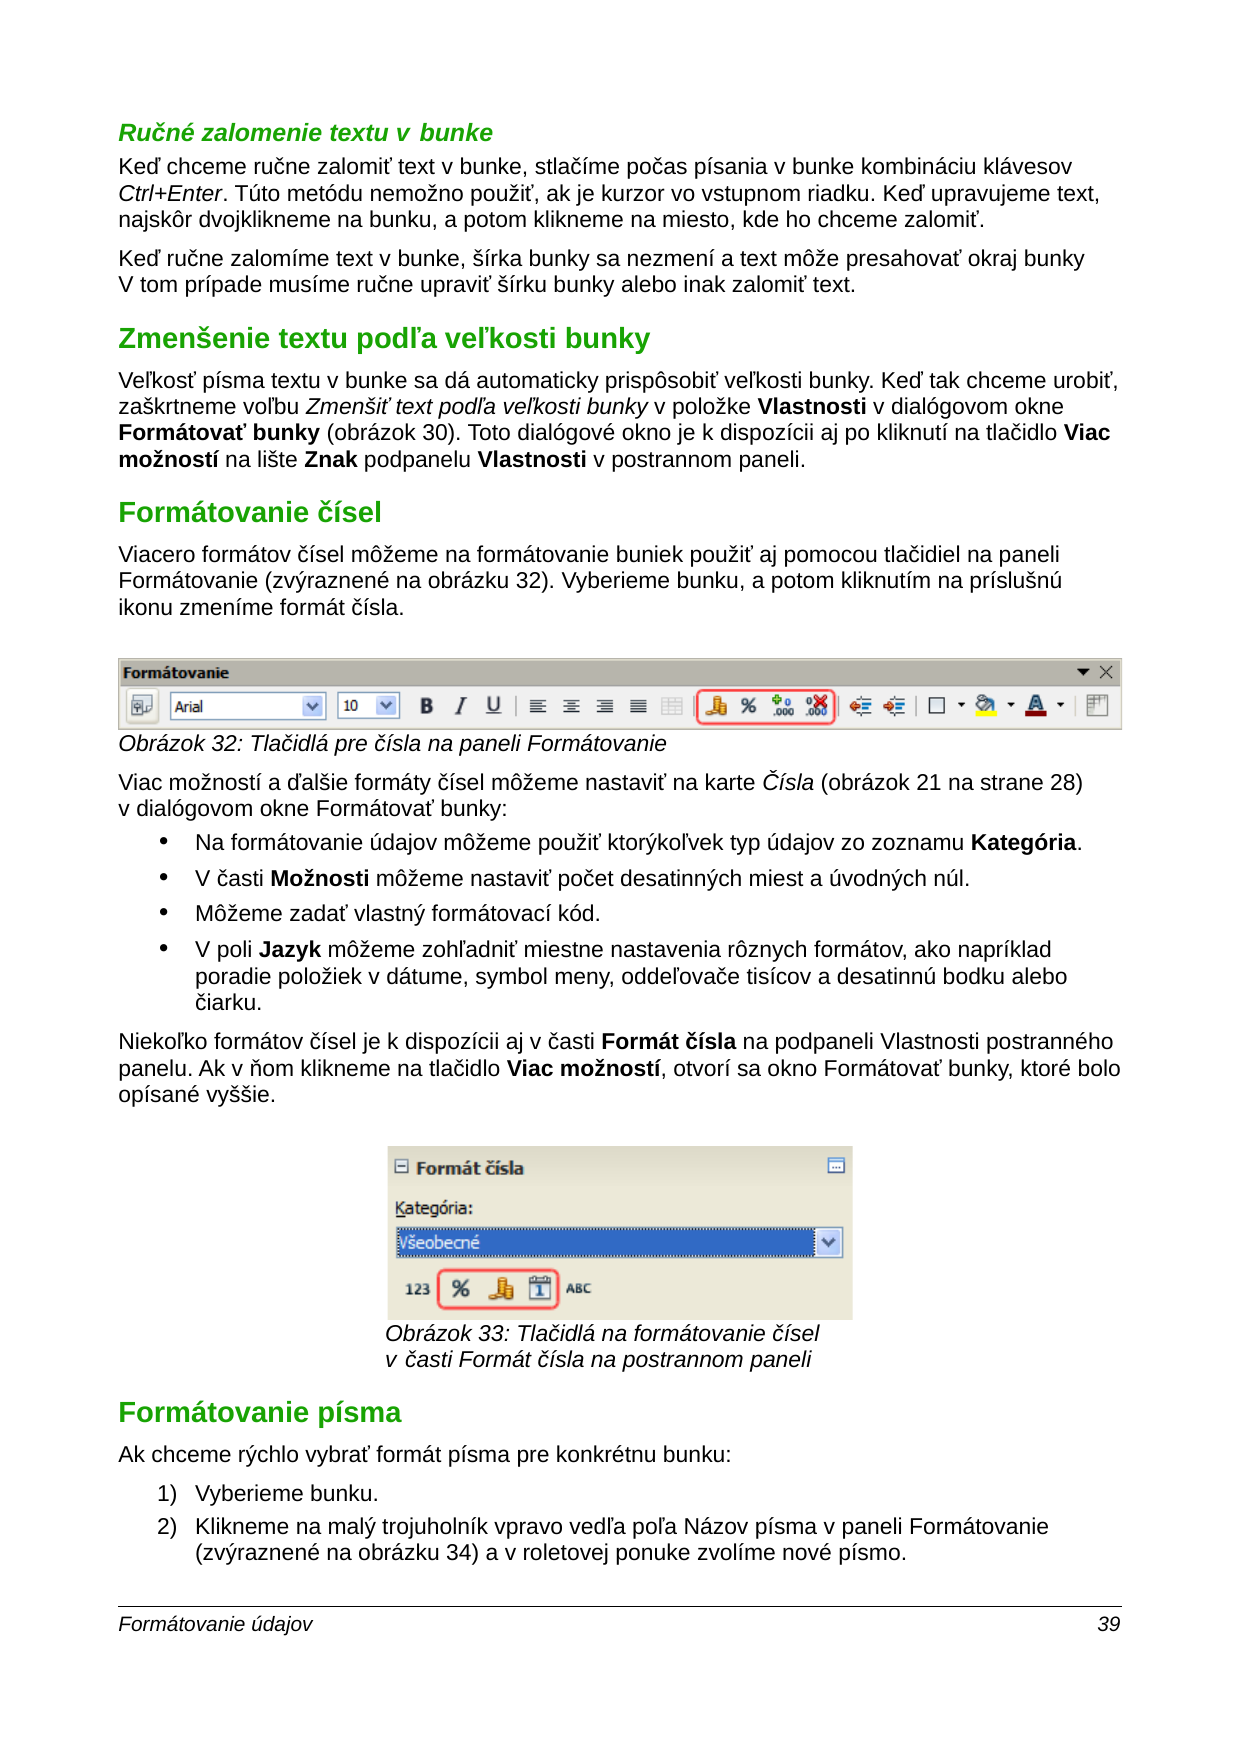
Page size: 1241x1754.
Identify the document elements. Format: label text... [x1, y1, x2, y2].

text Obrázok 32: Tlačidlá pre čísla na paneli Formátovanie [118, 730, 1122, 756]
list Viacero formátov čísel môžeme na formátovanie buniek použiť aj pomocou tlačidiel na paneli Formátovanie (zvýraznené na obrázku 32). Vyberieme bunku, a potom kliknutím na príslušnú ikonu zmeníme formát čísla. [118, 541, 1122, 620]
list V poli Jazyk môžeme zohľadniť miestne nastavenia rôznych formátov, ako napríklad poradie položiek v dátume, symbol meny, oddeľovače tisícov a desatinnú bodku alebo čiarku. [156, 934, 1122, 1016]
text Veľkosť písma textu v bunke sa dá automaticky prispôsobiť veľkosti bunky. Keď tak chceme urobiť, zaškrtneme voľbu Zmenšiť text podľa veľkosti bunky v položke Vlastnosti v dialógovom okne Formátovať bunky (obrázok 30). Toto dialógové okno je k dispozícii aj po kliknutí na tlačidlo Viac možností na lište Znak podpanelu Vlastnosti v postrannom paneli. [118, 367, 1122, 472]
picture [387, 1146, 853, 1320]
text Keď chceme ručne zalomiť text v bunke, stlačíme počas písania v bunke kombináciu klávesov Ctrl+Enter. Túto metódu nemožno použiť, ak je kurzor vo vstupnom riadku. Keď upravujeme text, najskôr dvojklikneme na bunku, a potom klikneme na miesto, kde ho chceme zalomiť. [118, 153, 1122, 232]
list Môžeme zadať vlastný formátovací kód. [156, 898, 1122, 928]
list V časti Možnosti môžeme nastaviť počet desatinných miest a úvodných núl. [156, 863, 1122, 892]
picture [118, 658, 1123, 730]
text Obrázok 33: Tlačidlá na formátovanie čísel v časti Formát čísla na postrannom paneli [385, 1152, 855, 1372]
text Niekoľko formátov čísel je k dispozícii aj v časti Formát čísla na podpaneli Vlastnosti postranného panelu. Ak v ňom klikneme na tlačidlo Viac možností, otvorí sa okno Formátovať bunky, ktoré bolo opísané vyššie. [118, 1028, 1122, 1107]
list Klikneme na malý trojuholník vpravo vedľa poľa Názov písma v paneli Formátovanie (zvýraznené na obrázku 34) a v roletovej ponuke zvolíme nové písmo. [177, 1513, 1122, 1566]
list Na formátovanie údajov môžeme použiť ktorýkoľvek typ údajov zo zoznamu Kategória. [156, 828, 1122, 857]
text Ak chceme rýchlo vybrať formát písma pre konkrétnu bunku: [118, 1441, 1122, 1468]
list Viac možností a ďalšie formáty čísel môžeme nastaviť na karte Čísla (obrázok 21 na strane 28) v dialógovom okne Formátovať bunky: [118, 768, 1122, 821]
subtitle Formátovanie písma [118, 1395, 1122, 1429]
subtitle Ručné zalomenie textu v bunke [118, 118, 1122, 147]
list Vyberieme bunku. [177, 1480, 1122, 1507]
subtitle Zmenšenie textu podľa veľkosti bunky [118, 321, 1122, 354]
subtitle Formátovanie čísel [118, 495, 1122, 528]
text Keď ručne zalomíme text v bunke, šírka bunky sa nezmení a text môže presahovať okraj bunky V tom prípade musíme ručne upraviť šírku bunky alebo inak zalomiť text. [118, 245, 1122, 298]
